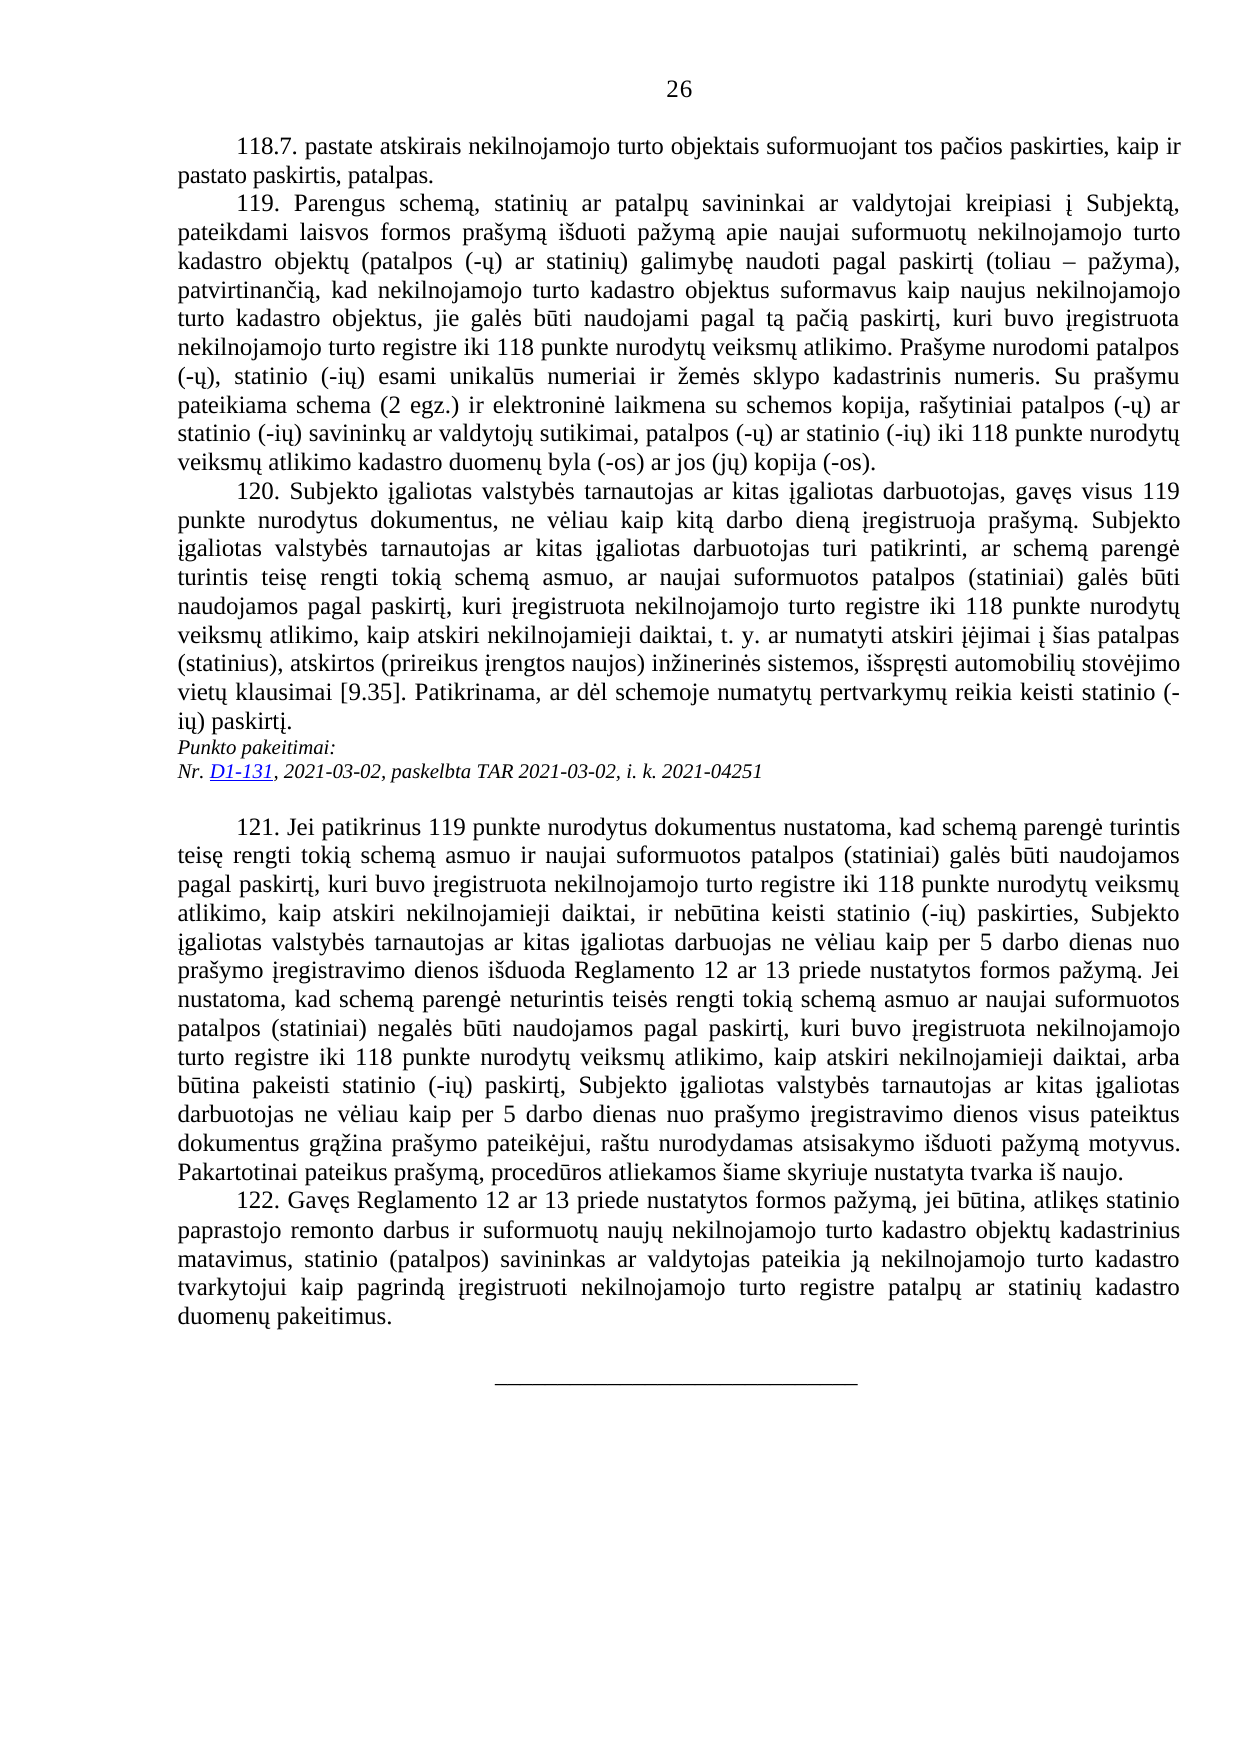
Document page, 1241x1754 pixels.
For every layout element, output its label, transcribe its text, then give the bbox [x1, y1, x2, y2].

text Punkto pakeitimai: [177, 735, 1181, 759]
text 119. Parengus schemą, statinių ar patalpų savininkai ar valdytojai kreipiasi į Subjektą, pateikdami laisvos formos prašymą išduoti pažymą apie naujai suformuotų nekilnojamojo turto kadastro objektų (patalpos (-ų) ar statinių) galimybę naudoti pagal paskirtį (toliau – pažyma), patvirtinančią, kad nekilnojamojo turto kadastro objektus suformavus kaip naujus nekilnojamojo turto kadastro objektus, jie galės būti naudojami pagal tą pačią paskirtį, kuri buvo įregistruota nekilnojamojo turto registre iki 118 punkte nurodytų veiksmų atlikimo. Prašyme nurodomi patalpos (-ų), statinio (-ių) esami unikalūs numeriai ir žemės sklypo kadastrinis numeris. Su prašymu pateikiama schema (2 egz.) ir elektroninė laikmena su schemos kopija, rašytiniai patalpos (-ų) ar statinio (-ių) savininkų ar valdytojų sutikimai, patalpos (-ų) ar statinio (-ių) iki 118 punkte nurodytų veiksmų atlikimo kadastro duomenų byla (-os) ar jos (jų) kopija (-os). [177, 188, 1181, 476]
text Nr. D1-131, 2021-03-02, paskelbta TAR 2021-03-02, i. k. 2021-04251 [177, 759, 1181, 783]
text 120. Subjekto įgaliotas valstybės tarnautojas ar kitas įgaliotas darbuotojas, gavęs visus 119 punkte nurodytus dokumentus, ne vėliau kaip kitą darbo dieną įregistruoja prašymą. Subjekto įgaliotas valstybės tarnautojas ar kitas įgaliotas darbuotojas turi patikrinti, ar schemą parengė turintis teisę rengti tokią schemą asmuo, ar naujai suformuotos patalpos (statiniai) galės būti naudojamos pagal paskirtį, kuri įregistruota nekilnojamojo turto registre iki 118 punkte nurodytų veiksmų atlikimo, kaip atskiri nekilnojamieji daiktai, t. y. ar numatyti atskiri įėjimai į šias patalpas (statinius), atskirtos (prireikus įrengtos naujos) inžinerinės sistemos, išspręsti automobilių stovėjimo vietų klausimai [9.35]. Patikrinama, ar dėl schemoje numatytų pertvarkymų reikia keisti statinio (-ių) paskirtį. [177, 476, 1181, 735]
text 118.7. pastate atskirais nekilnojamojo turto objektais suformuojant tos pačios paskirties, kaip ir pastato paskirtis, patalpas. [177, 131, 1181, 188]
text 122. Gavęs Reglamento 12 ar 13 priede nustatytos formos pažymą, jei būtina, atlikęs statinio paprastojo remonto darbus ir suformuotų naujų nekilnojamojo turto kadastro objektų kadastrinius matavimus, statinio (patalpos) savininkas ar valdytojas pateikia ją nekilnojamojo turto kadastro tvarkytojui kaip pagrindą įregistruoti nekilnojamojo turto registre patalpų ar statinių kadastro duomenų pakeitimus. [177, 1185, 1181, 1330]
text _____________________________ [177, 1359, 1181, 1387]
text 121. Jei patikrinus 119 punkte nurodytus dokumentus nustatoma, kad schemą parengė turintis teisę rengti tokią schemą asmuo ir naujai suformuotos patalpos (statiniai) galės būti naudojamos pagal paskirtį, kuri buvo įregistruota nekilnojamojo turto registre iki 118 punkte nurodytų veiksmų atlikimo, kaip atskiri nekilnojamieji daiktai, ir nebūtina keisti statinio (-ių) paskirties, Subjekto įgaliotas valstybės tarnautojas ar kitas įgaliotas darbuojas ne vėliau kaip per 5 darbo dienas nuo prašymo įregistravimo dienos išduoda Reglamento 12 ar 13 priede nustatytos formos pažymą. Jei nustatoma, kad schemą parengė neturintis teisės rengti tokią schemą asmuo ar naujai suformuotos patalpos (statiniai) negalės būti naudojamos pagal paskirtį, kuri buvo įregistruota nekilnojamojo turto registre iki 118 punkte nurodytų veiksmų atlikimo, kaip atskiri nekilnojamieji daiktai, arba būtina pakeisti statinio (-ių) paskirtį, Subjekto įgaliotas valstybės tarnautojas ar kitas įgaliotas darbuotojas ne vėliau kaip per 5 darbo dienas nuo prašymo įregistravimo dienos visus pateiktus dokumentus grąžina prašymo pateikėjui, raštu nurodydamas atsisakymo išduoti pažymą motyvus. Pakartotinai pateikus prašymą, procedūros atliekamos šiame skyriuje nustatyta tvarka iš naujo. [177, 812, 1181, 1185]
